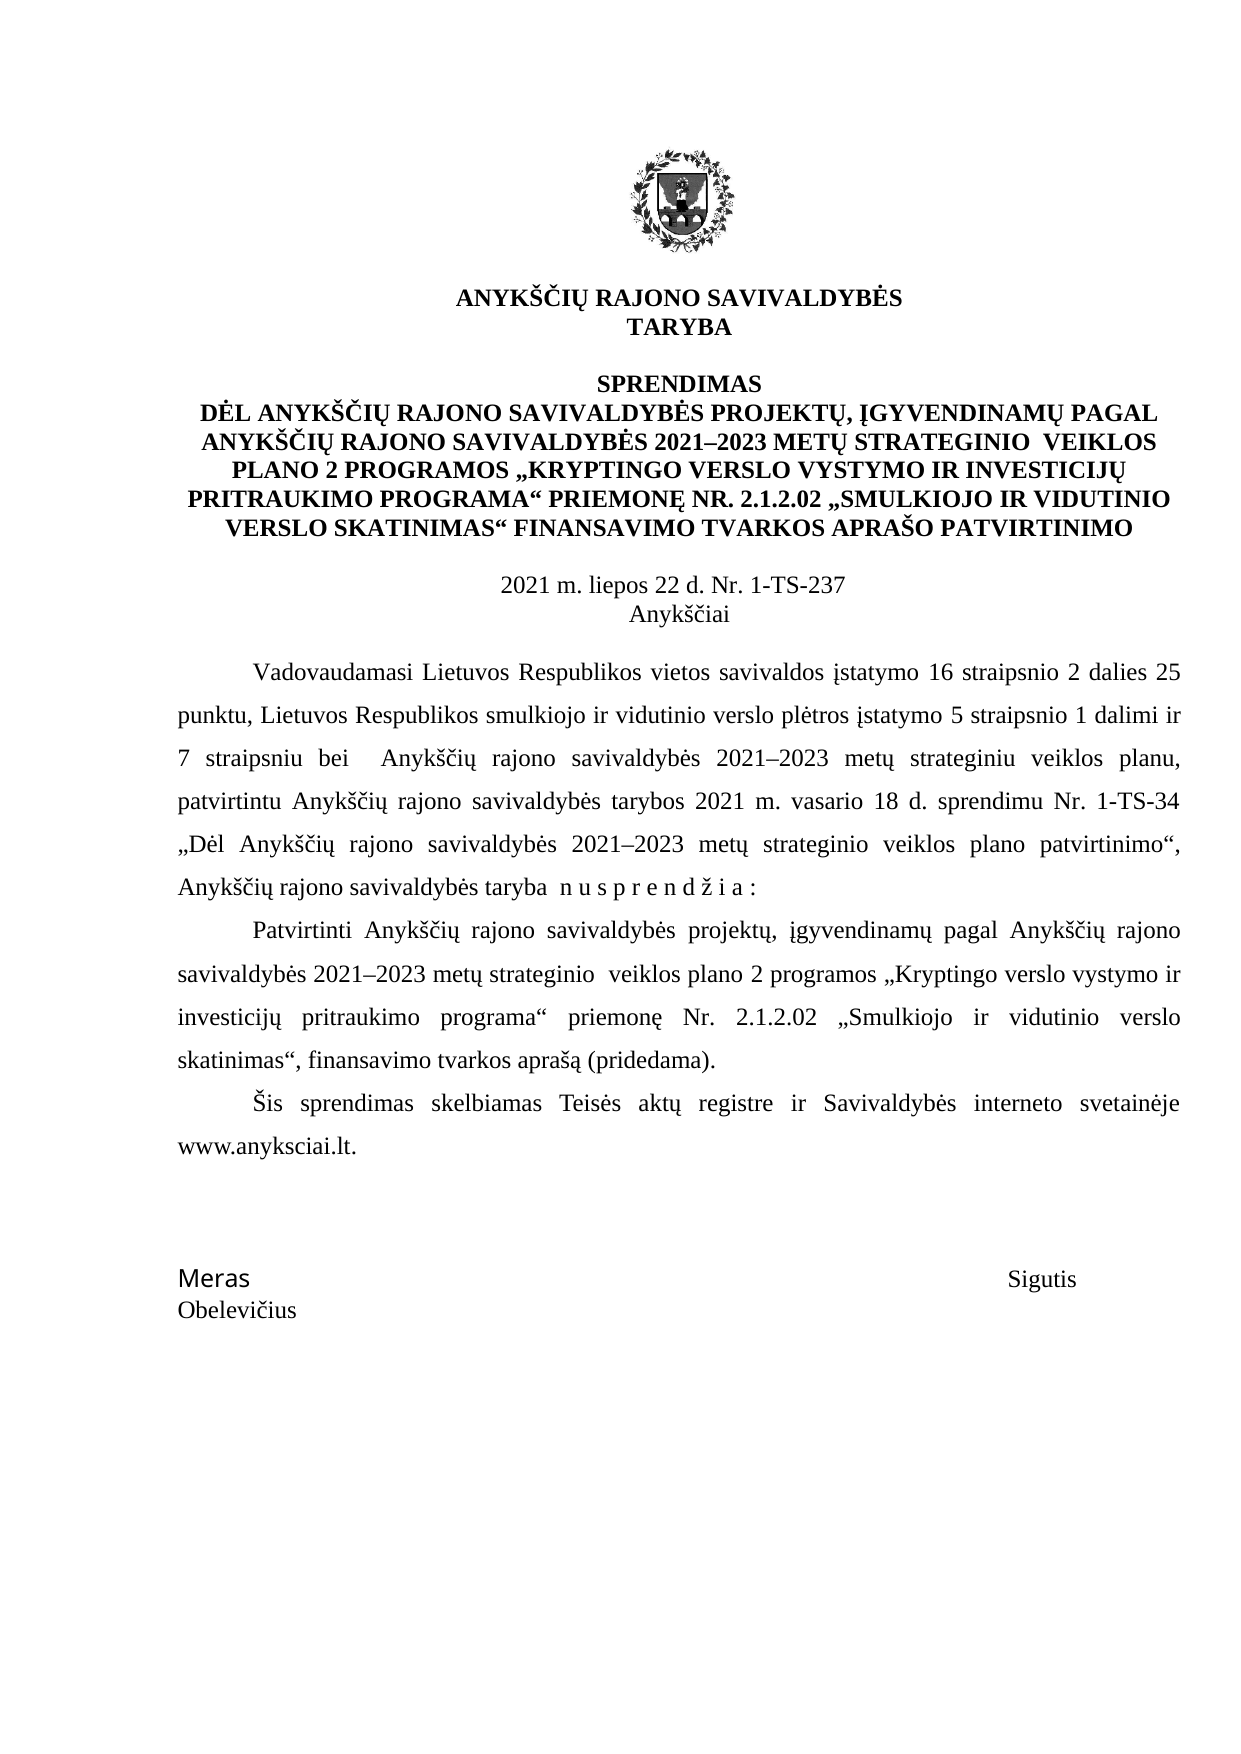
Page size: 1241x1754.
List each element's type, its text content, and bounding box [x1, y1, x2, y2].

text Vadovaudamasi Lietuvos Respublikos vietos savivaldos įstatymo 16 straipsnio 2 dalies 25 punktu, Lietuvos Respublikos smulkiojo ir vidutinio verslo plėtros įstatymo 5 straipsnio 1 dalimi ir 7 straipsniu bei Anykščių rajono savivaldybės 2021–2023 metų strateginiu veiklos planu, patvirtintu Anykščių rajono savivaldybės tarybos 2021 m. vasario 18 d. sprendimu Nr. 1-TS-34 „Dėl Anykščių rajono savivaldybės 2021–2023 metų strateginio veiklos plano patvirtinimo“, Anykščių rajono savivaldybės taryba nusprendžia: [177, 657, 1181, 901]
text Anykščiai [177, 599, 1181, 628]
text 2021 m. liepos 22 d. Nr. 1-TS-237 [177, 571, 1181, 599]
text DĖL ANYKŠČIŲ RAJONO SAVIVALDYBĖS PROJEKTŲ, ĮGYVENDINAMŲ PAGAL ANYKŠČIŲ RAJONO SAVIVALDYBĖS 2021–2023 METŲ STRATEGINIO VEIKLOS PLANO 2 PROGRAMOS „KRYPTINGO VERSLO VYSTYMO IR INVESTICIJŲ PRITRAUKIMO PROGRAMA“ PRIEMONĘ NR. 2.1.2.02 „SMULKIOJO IR VIDUTINIO VERSLO SKATINIMAS“ FINANSAVIMO TVARKOS APRAŠO PATVIRTINIMO [177, 398, 1181, 542]
text SPRENDIMAS [177, 369, 1181, 398]
text TARYBA [177, 312, 1181, 341]
text Šis sprendimas skelbiamas Teisės aktų registre ir Savivaldybės interneto svetainėje www.anyksciai.lt. [177, 1088, 1181, 1160]
text ANYKŠČIŲ RAJONO SAVIVALDYBĖS [177, 283, 1181, 312]
text Patvirtinti Anykščių rajono savivaldybės projektų, įgyvendinamų pagal Anykščių rajono savivaldybės 2021–2023 metų strateginio veiklos plano 2 programos „Kryptingo verslo vystymo ir investicijų pritraukimo programa“ priemonę Nr. 2.1.2.02 „Smulkiojo ir vidutinio verslo skatinimas“, finansavimo tvarkos aprašą (pridedama). [177, 916, 1181, 1074]
text Meras Sigutis Obelevičius [177, 1261, 1181, 1323]
